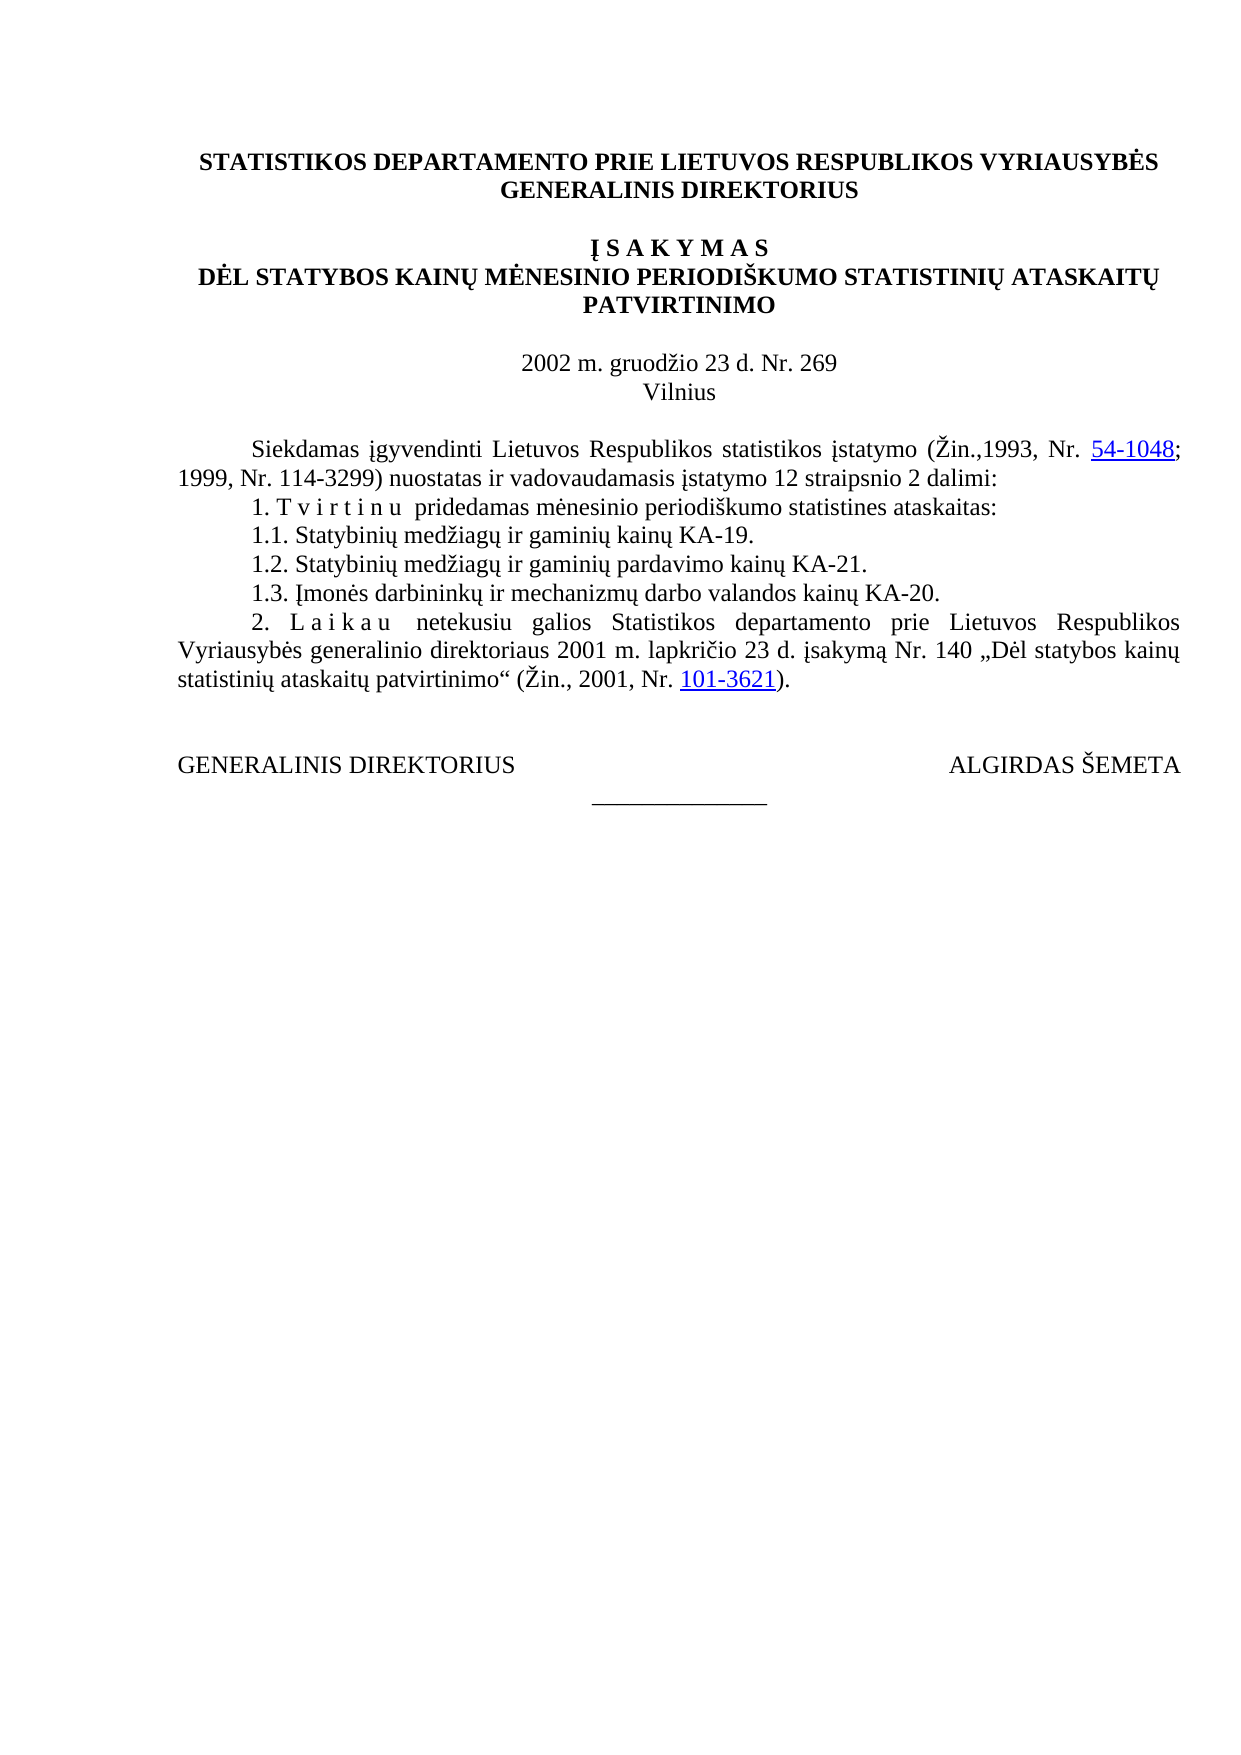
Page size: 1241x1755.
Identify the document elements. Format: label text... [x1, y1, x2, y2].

text STATISTIKOS DEPARTAMENTO PRIE LIETUVOS RESPUBLIKOS VYRIAUSYBĖS GENERALINIS DIREKTORIUS [177, 147, 1181, 204]
text 1. Tvirtinu pridedamas mėnesinio periodiškumo statistines ataskaitas: [177, 492, 1181, 521]
text Vilnius [177, 377, 1181, 406]
text 1.2. Statybinių medžiagų ir gaminių pardavimo kainų KA-21. [177, 549, 1181, 578]
text ______________ [177, 779, 1181, 808]
text DĖL STATYBOS KAINŲ MĖNESINIO PERIODIŠKUMO STATISTINIŲ ATASKAITŲ PATVIRTINIMO [177, 262, 1181, 319]
text GENERALINIS DIREKTORIUS ALGIRDAS ŠEMETA [177, 751, 1181, 779]
text 2002 m. gruodžio 23 d. Nr. 269 [177, 348, 1181, 377]
text 1.3. Įmonės darbininkų ir mechanizmų darbo valandos kainų KA-20. [177, 578, 1181, 607]
text 2. Laikau netekusiu galios Statistikos departamento prie Lietuvos Respublikos Vyriausybės generalinio direktoriaus 2001 m. lapkričio 23 d. įsakymą Nr. 140 „Dėl statybos kainų statistinių ataskaitų patvirtinimo“ (Žin., 2001, Nr. 101-3621). [177, 607, 1181, 693]
text 1.1. Statybinių medžiagų ir gaminių kainų KA-19. [177, 521, 1181, 549]
text Siekdamas įgyvendinti Lietuvos Respublikos statistikos įstatymo (Žin.,1993, Nr. 54-1048; 1999, Nr. 114-3299) nuostatas ir vadovaudamasis įstatymo 12 straipsnio 2 dalimi: [177, 434, 1181, 492]
text Į S A K Y M A S [177, 233, 1181, 262]
